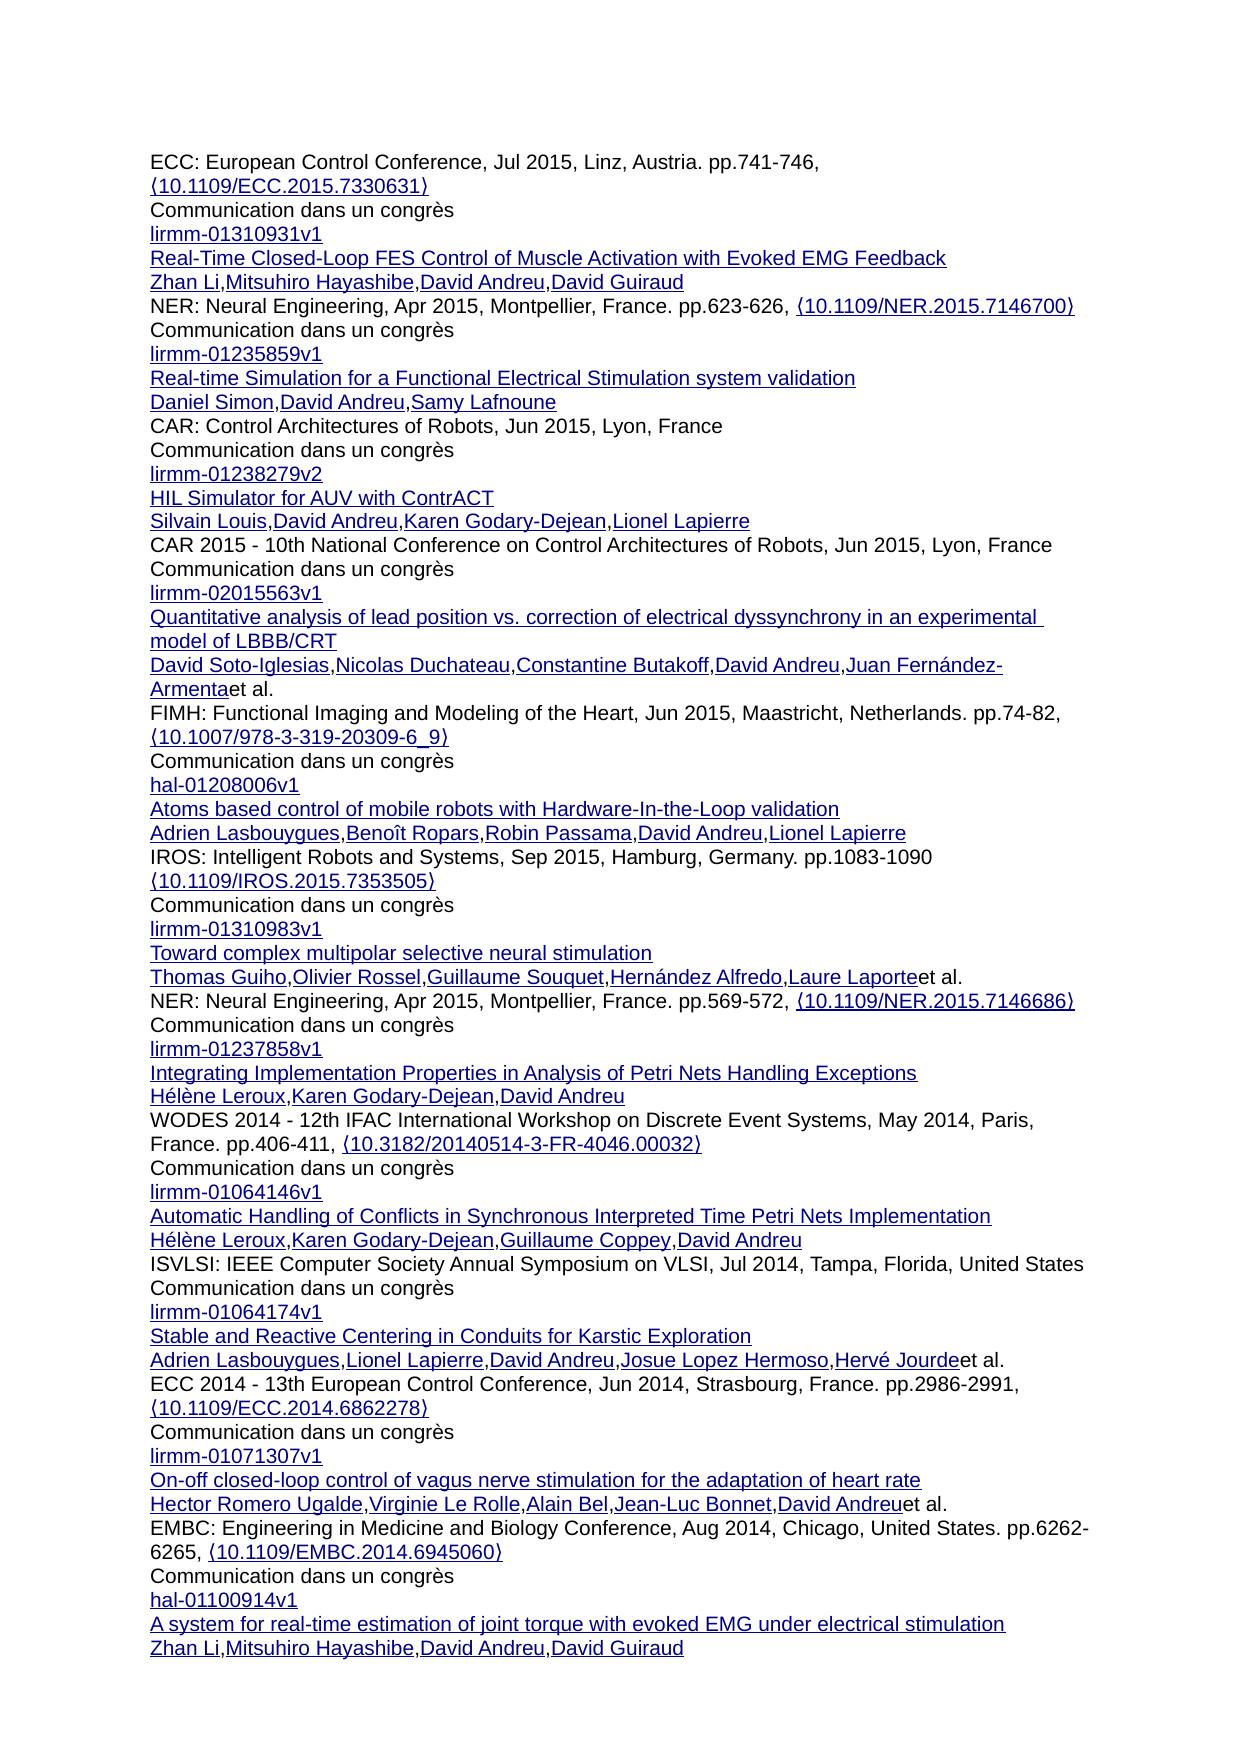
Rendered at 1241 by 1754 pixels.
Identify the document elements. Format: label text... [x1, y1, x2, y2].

table_cell Quantitative analysis of lead position vs. correction of electrical dyssynchrony in an experimental model of LBBB/CRT David Soto-Iglesias,Nicolas Duchateau,Constantine Butakoff,David Andreu,Juan Fernández-Armentaet al. FIMH: Functional Imaging and Modeling of the Heart, Jun 2015, Maastricht, Netherlands. pp.74-82, ⟨10.1007/978-3-319-20309-6_9⟩ Communication dans un congrès hal-01208006v1 [150, 605, 1090, 797]
table_cell Toward complex multipolar selective neural stimulation Thomas Guiho,Olivier Rossel,Guillaume Souquet,Hernández Alfredo,Laure Laporteet al. NER: Neural Engineering, Apr 2015, Montpellier, France. pp.569-572, ⟨10.1109/NER.2015.7146686⟩ Communication dans un congrès lirmm-01237858v1 [150, 941, 1090, 1060]
table_cell A system for real-time estimation of joint torque with evoked EMG under electrical stimulation Zhan Li,Mitsuhiro Hayashibe,David Andreu,David Guiraud [150, 1611, 1090, 1659]
table_cell Integrating Implementation Properties in Analysis of Petri Nets Handling Exceptions Hélène Leroux,Karen Godary-Dejean,David Andreu WODES 2014 - 12th IFAC International Workshop on Discrete Event Systems, May 2014, Paris, France. pp.406-411, ⟨10.3182/20140514-3-FR-4046.00032⟩ Communication dans un congrès lirmm-01064146v1 [150, 1060, 1090, 1204]
table_cell Real-time Simulation for a Functional Electrical Stimulation system validation Daniel Simon,David Andreu,Samy Lafnoune CAR: Control Architectures of Robots, Jun 2015, Lyon, France Communication dans un congrès lirmm-01238279v2 [150, 366, 1090, 485]
table_cell On-off closed-loop control of vagus nerve stimulation for the adaptation of heart rate Hector Romero Ugalde,Virginie Le Rolle,Alain Bel,Jean-Luc Bonnet,David Andreuet al. EMBC: Engineering in Medicine and Biology Conference, Aug 2014, Chicago, United States. pp.6262-6265, ⟨10.1109/EMBC.2014.6945060⟩ Communication dans un congrès hal-01100914v1 [150, 1468, 1090, 1611]
table_cell Atoms based control of mobile robots with Hardware-In-the-Loop validation Adrien Lasbouygues,Benoît Ropars,Robin Passama,David Andreu,Lionel Lapierre IROS: Intelligent Robots and Systems, Sep 2015, Hamburg, Germany. pp.1083-1090 ⟨10.1109/IROS.2015.7353505⟩ Communication dans un congrès lirmm-01310983v1 [150, 797, 1090, 941]
table_cell Stable and Reactive Centering in Conduits for Karstic Exploration Adrien Lasbouygues,Lionel Lapierre,David Andreu,Josue Lopez Hermoso,Hervé Jourdeet al. ECC 2014 - 13th European Control Conference, Jun 2014, Strasbourg, France. pp.2986-2991, ⟨10.1109/ECC.2014.6862278⟩ Communication dans un congrès lirmm-01071307v1 [150, 1324, 1090, 1468]
table_cell Automatic Handling of Conflicts in Synchronous Interpreted Time Petri Nets Implementation Hélène Leroux,Karen Godary-Dejean,Guillaume Coppey,David Andreu ISVLSI: IEEE Computer Society Annual Symposium on VLSI, Jul 2014, Tampa, Florida, United States Communication dans un congrès lirmm-01064174v1 [150, 1204, 1090, 1324]
table_cell Real-Time Closed-Loop FES Control of Muscle Activation with Evoked EMG Feedback Zhan Li,Mitsuhiro Hayashibe,David Andreu,David Guiraud NER: Neural Engineering, Apr 2015, Montpellier, France. pp.623-626, ⟨10.1109/NER.2015.7146700⟩ Communication dans un congrès lirmm-01235859v1 [150, 246, 1090, 366]
table_cell ECC: European Control Conference, Jul 2015, Linz, Austria. pp.741-746, ⟨10.1109/ECC.2015.7330631⟩ Communication dans un congrès lirmm-01310931v1 [150, 150, 1090, 246]
table_cell HIL Simulator for AUV with ContrACT Silvain Louis,David Andreu,Karen Godary-Dejean,Lionel Lapierre CAR 2015 - 10th National Conference on Control Architectures of Robots, Jun 2015, Lyon, France Communication dans un congrès lirmm-02015563v1 [150, 485, 1090, 605]
